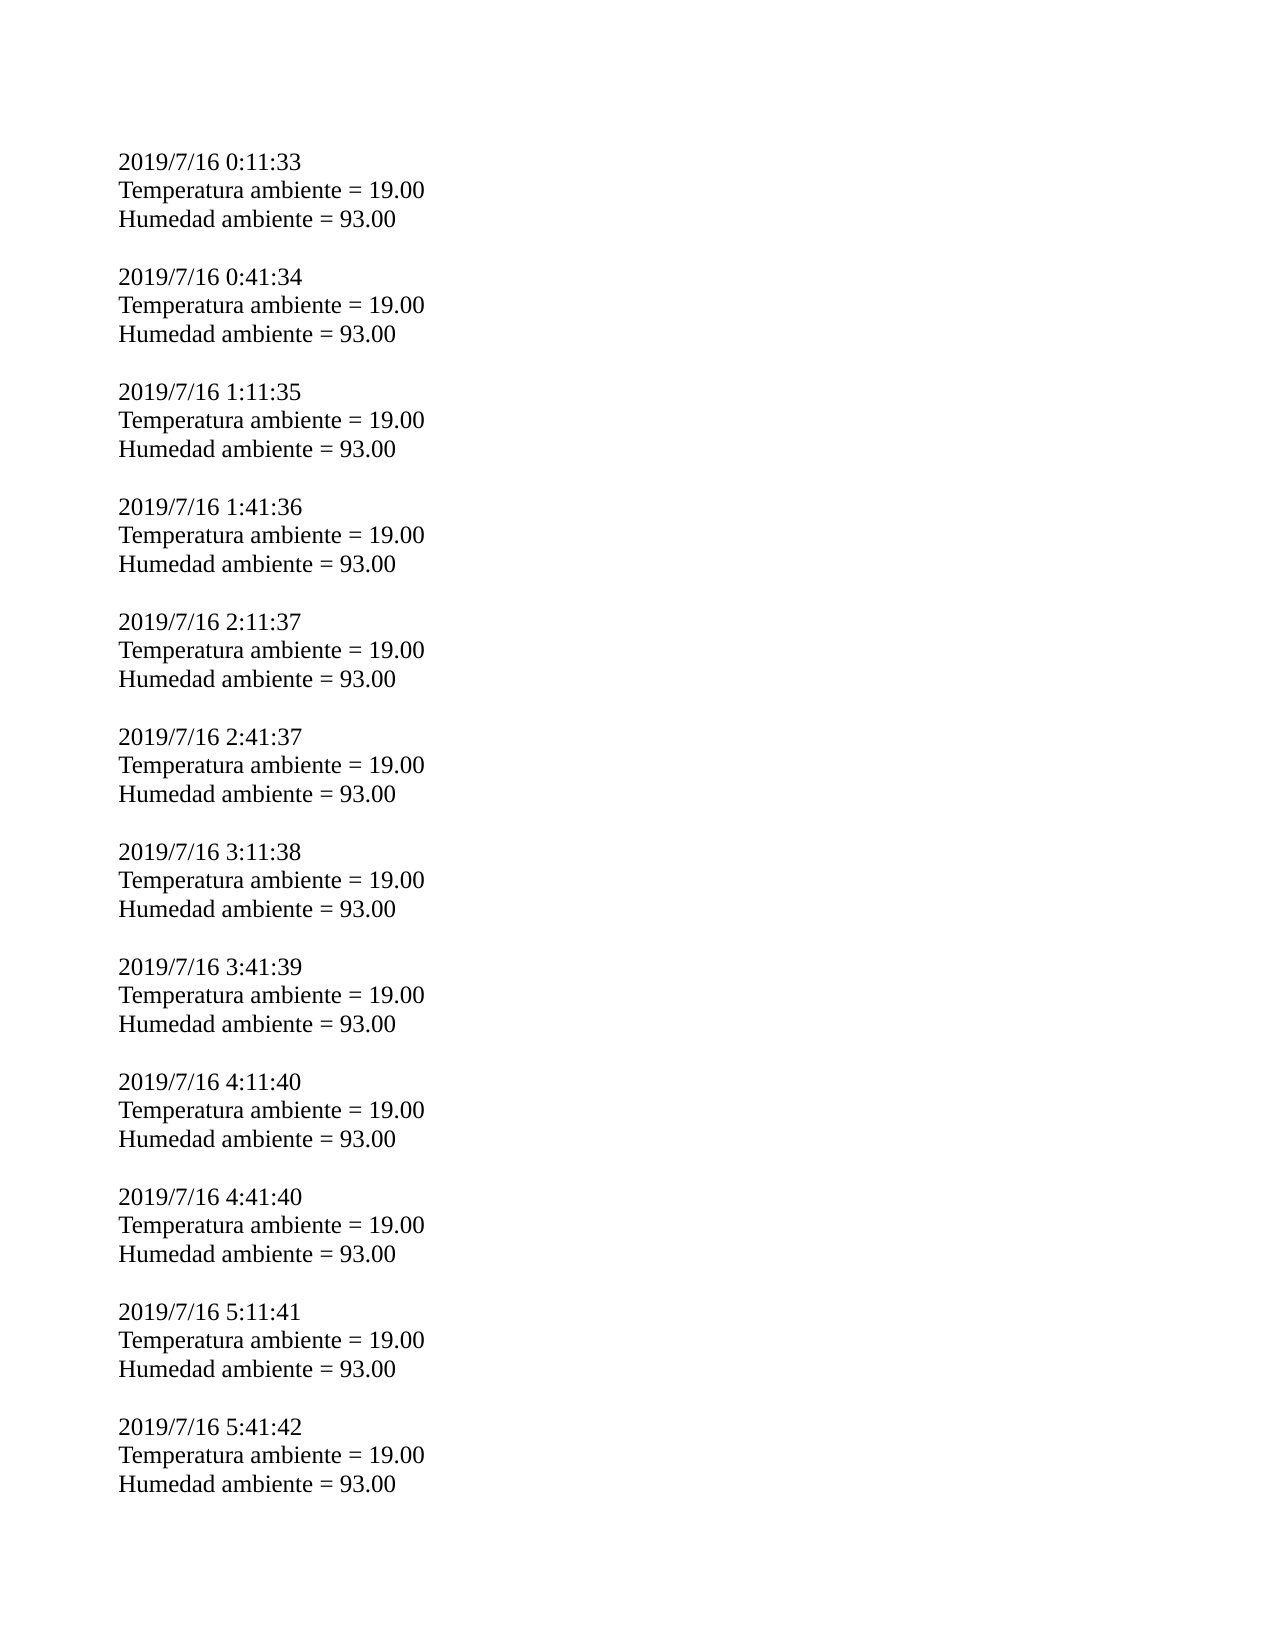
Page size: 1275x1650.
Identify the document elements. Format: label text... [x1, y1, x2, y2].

text 2019/7/16 0:41:34 [118, 262, 1157, 291]
text Humedad ambiente = 93.00 [118, 1009, 1157, 1038]
text Humedad ambiente = 93.00 [118, 1354, 1157, 1383]
text 2019/7/16 4:11:40 [118, 1067, 1157, 1096]
text Humedad ambiente = 93.00 [118, 204, 1157, 233]
text Temperatura ambiente = 19.00 [118, 176, 1157, 204]
text Temperatura ambiente = 19.00 [118, 1441, 1157, 1469]
text 2019/7/16 2:41:37 [118, 722, 1157, 751]
text Temperatura ambiente = 19.00 [118, 636, 1157, 664]
text 2019/7/16 0:11:33 [118, 147, 1157, 176]
text 2019/7/16 5:11:41 [118, 1297, 1157, 1326]
text Humedad ambiente = 93.00 [118, 779, 1157, 808]
text 2019/7/16 1:41:36 [118, 492, 1157, 521]
text Temperatura ambiente = 19.00 [118, 981, 1157, 1009]
text Humedad ambiente = 93.00 [118, 1469, 1157, 1498]
text Temperatura ambiente = 19.00 [118, 1326, 1157, 1354]
text Temperatura ambiente = 19.00 [118, 406, 1157, 434]
text Temperatura ambiente = 19.00 [118, 866, 1157, 894]
text Humedad ambiente = 93.00 [118, 549, 1157, 578]
text Temperatura ambiente = 19.00 [118, 751, 1157, 779]
text 2019/7/16 1:11:35 [118, 377, 1157, 406]
text Temperatura ambiente = 19.00 [118, 291, 1157, 319]
text 2019/7/16 3:11:38 [118, 837, 1157, 866]
text 2019/7/16 4:41:40 [118, 1182, 1157, 1211]
text 2019/7/16 5:41:42 [118, 1412, 1157, 1441]
text Humedad ambiente = 93.00 [118, 434, 1157, 463]
text Humedad ambiente = 93.00 [118, 1239, 1157, 1268]
text 2019/7/16 2:11:37 [118, 607, 1157, 636]
text Humedad ambiente = 93.00 [118, 1124, 1157, 1153]
text Temperatura ambiente = 19.00 [118, 1211, 1157, 1239]
text Humedad ambiente = 93.00 [118, 319, 1157, 348]
text Temperatura ambiente = 19.00 [118, 1096, 1157, 1124]
text Humedad ambiente = 93.00 [118, 664, 1157, 693]
text Temperatura ambiente = 19.00 [118, 521, 1157, 549]
text 2019/7/16 3:41:39 [118, 952, 1157, 981]
text Humedad ambiente = 93.00 [118, 894, 1157, 923]
